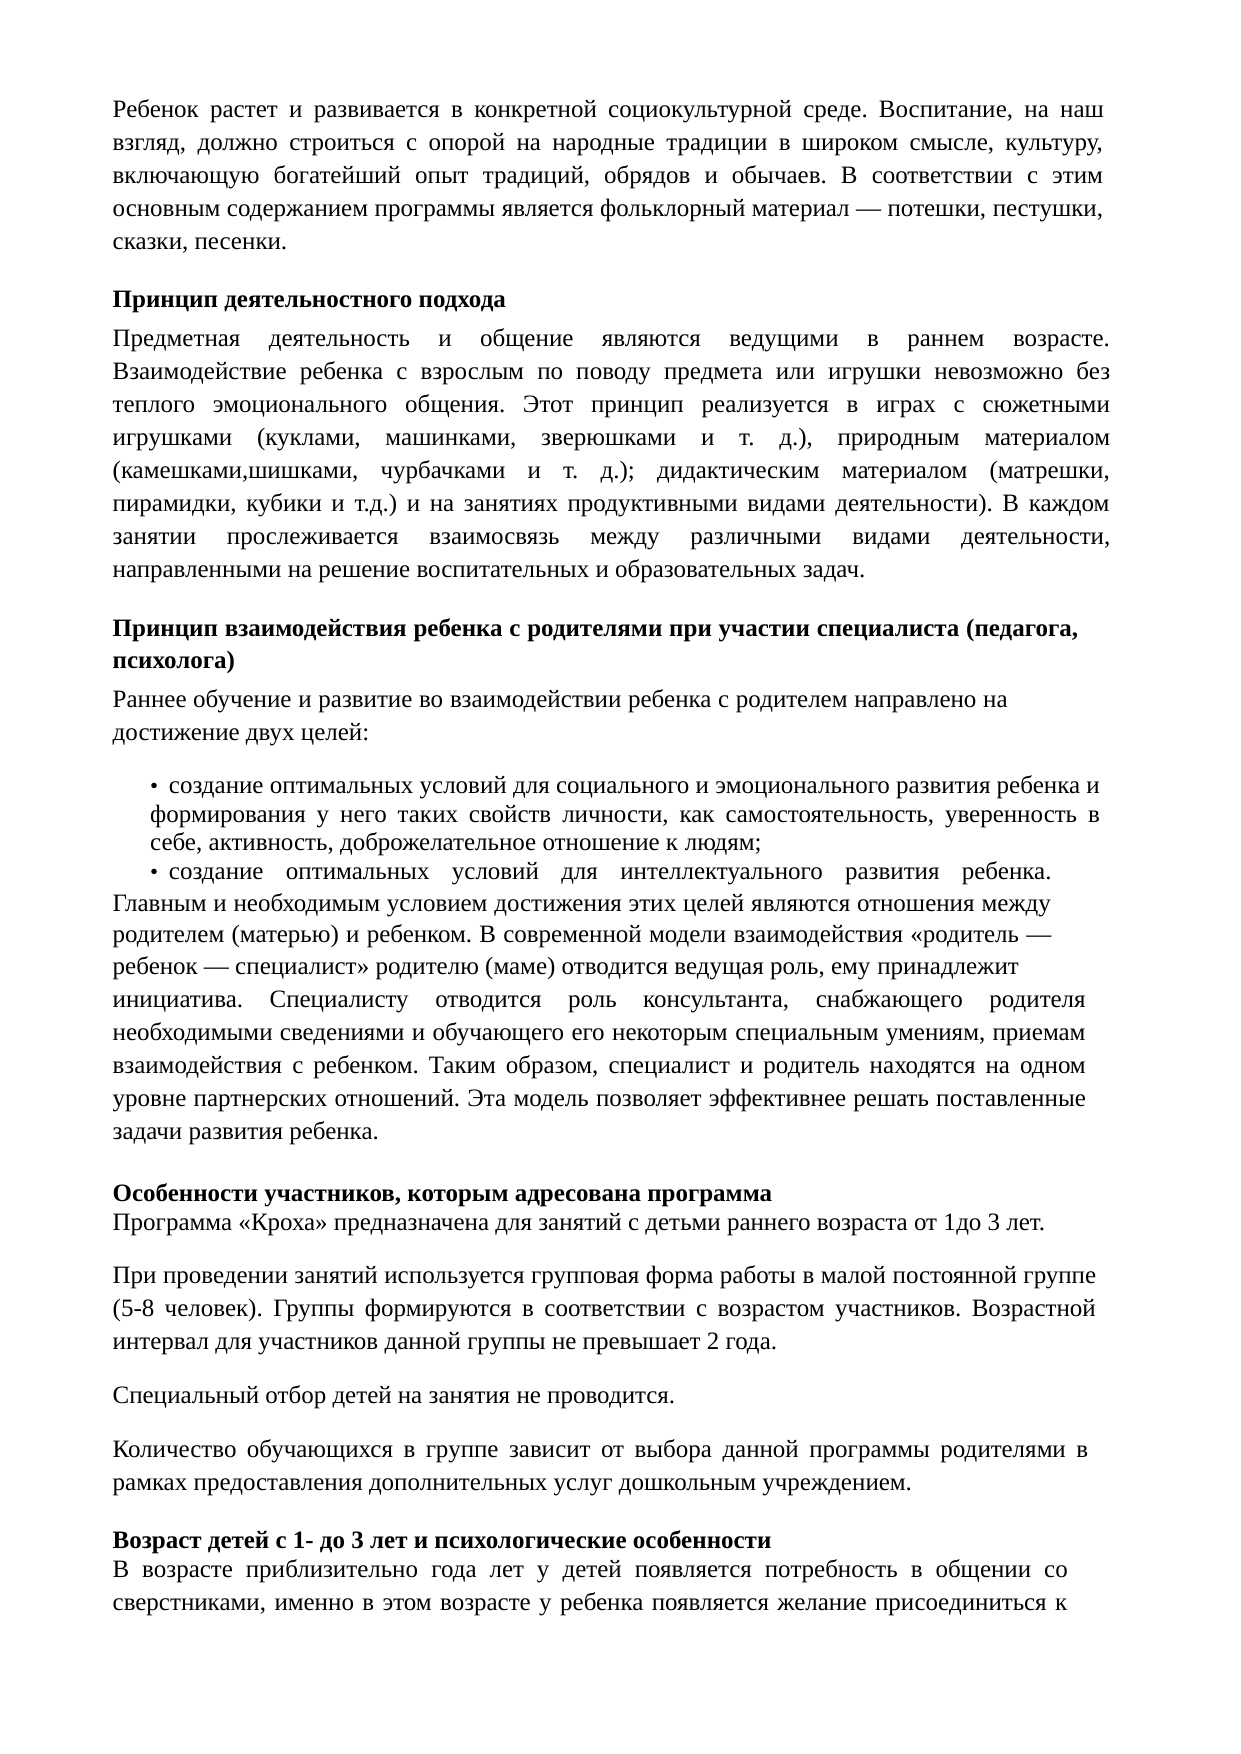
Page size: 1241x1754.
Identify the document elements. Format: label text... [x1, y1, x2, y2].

text В возрасте приблизительно года лет у детей появляется потребность в общении со сверстниками, именно в этом возрасте у ребенка появляется желание присоединиться к [112, 1554, 1068, 1616]
list создание оптимальных условий для интеллектуального развития ребенка. Главным и необходимым условием достижения этих целей являются отношения между родителем (матерью) и ребенком. В современной модели взаимодействия «родитель — ребенок — специалист» родителю (маме) отводится ведущая роль, ему принадлежит [112, 856, 1052, 979]
text Специальный отбор детей на занятия не проводится. [112, 1380, 1178, 1409]
text Программа «Кроха» предназначена для занятий с детьми раннего возраста от 1до 3 лет. [112, 1207, 1101, 1235]
text Раннее обучение и развитие во взаимодействии ребенка с родителем направлено на достижение двух целей: [112, 684, 1009, 746]
list создание оптимальных условий для социального и эмоционального развития ребенка и формирования у него таких свойств личности, как самостоятельность, уверенность в себе, активность, доброжелательное отношение к людям; [150, 771, 1101, 856]
text Количество обучающихся в группе зависит от выбора данной программы родителями в рамках предоставления дополнительных услуг дошкольным учреждением. [112, 1434, 1089, 1496]
subtitle Принцип деятельностного подхода [112, 284, 1178, 313]
subtitle Принцип взаимодействия ребенка с родителями при участии специалиста (педагога, психолога) [112, 613, 1079, 674]
text Предметная деятельность и общение являются ведущими в раннем возрасте. Взаимодействие ребенка с взрослым по поводу предмета или игрушки невозможно без теплого эмоционального общения. Этот принцип реализуется в играх с сюжетными игрушками (куклами, машинками, зверюшками и т. д.), природным материалом (камешками,шишками, чурбачками и т. д.); дидактическим материалом (матрешки, пирамидки, кубики и т.д.) и на занятиях продуктивными видами деятельности). В каждом занятии прослеживается взаимосвязь между различными видами деятельности, направленными на решение воспитательных и образовательных задач. [112, 323, 1111, 583]
text При проведении занятий используется групповая форма работы в малой постоянной группе (5-8 человек). Группы формируются в соответствии с возрастом участников. Возрастной интервал для участников данной группы не превышает 2 года. [112, 1260, 1097, 1355]
text инициатива. Специалисту отводится роль консультанта, снабжающего родителя необходимыми сведениями и обучающего его некоторым специальным умениям, приемам взаимодействия с ребенком. Таким образом, специалист и родитель находятся на одном уровне партнерских отношений. Эта модель позволяет эффективнее решать поставленные задачи развития ребенка. [112, 984, 1087, 1144]
subtitle Возраст детей с 1- до 3 лет и психологические особенности [112, 1526, 1178, 1554]
subtitle Особенности участников, которым адресована программа [112, 1178, 1178, 1207]
text Ребенок растет и развивается в конкретной социокультурной среде. Воспитание, на наш взгляд, должно строиться с опорой на народные традиции в широком смысле, культуру, включающую богатейший опыт традиций, обрядов и обычаев. В соответствии с этим основным содержанием программы является фольклорный материал — потешки, пестушки, сказки, песенки. [112, 94, 1104, 254]
